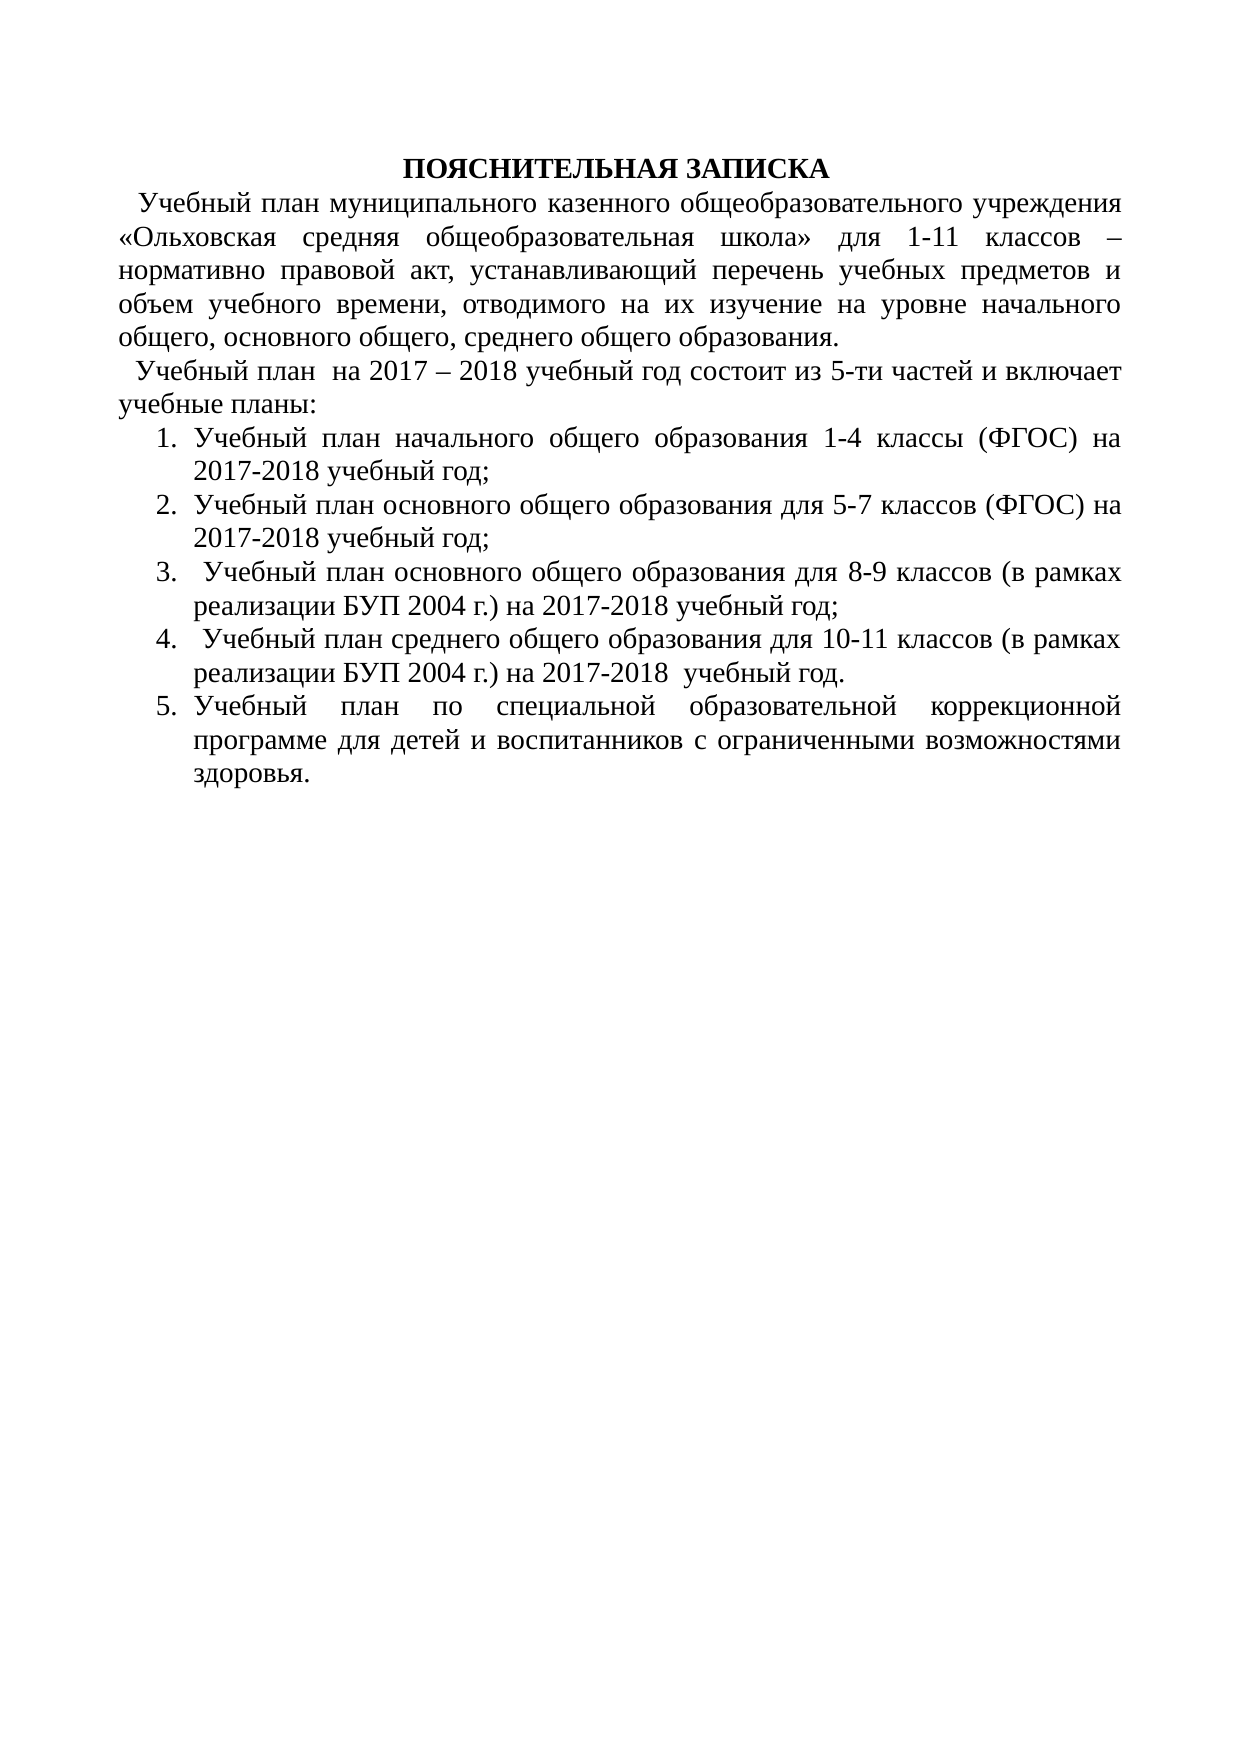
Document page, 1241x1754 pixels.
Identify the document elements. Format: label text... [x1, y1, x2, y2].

text Учебный план муниципального казенного общеобразовательного учреждения «Ольховская средняя общеобразовательная школа» для 1-11 классов – нормативно правовой акт, устанавливающий перечень учебных предметов и объем учебного времени, отводимого на их изучение на уровне начального общего, основного общего, среднего общего образования. [118, 185, 1122, 353]
list Учебный план начального общего образования 1-4 классы (ФГОС) на 2017-2018 учебный год; [156, 420, 1122, 487]
list Учебный план по специальной образовательной коррекционной программе для детей и воспитанников с ограниченными возможностями здоровья. [156, 688, 1122, 789]
text Учебный план на 2017 – 2018 учебный год состоит из 5-ти частей и включает учебные планы: [118, 353, 1122, 420]
list Учебный план среднего общего образования для 10-11 классов (в рамках реализации БУП 2004 г.) на 2017-2018 учебный год. [156, 621, 1122, 688]
list Учебный план основного общего образования для 8-9 классов (в рамках реализации БУП 2004 г.) на 2017-2018 учебный год; [156, 554, 1122, 621]
list Учебный план основного общего образования для 5-7 классов (ФГОС) на 2017-2018 учебный год; [156, 487, 1122, 554]
text ПОЯСНИТЕЛЬНАЯ ЗАПИСКА [118, 152, 1122, 185]
